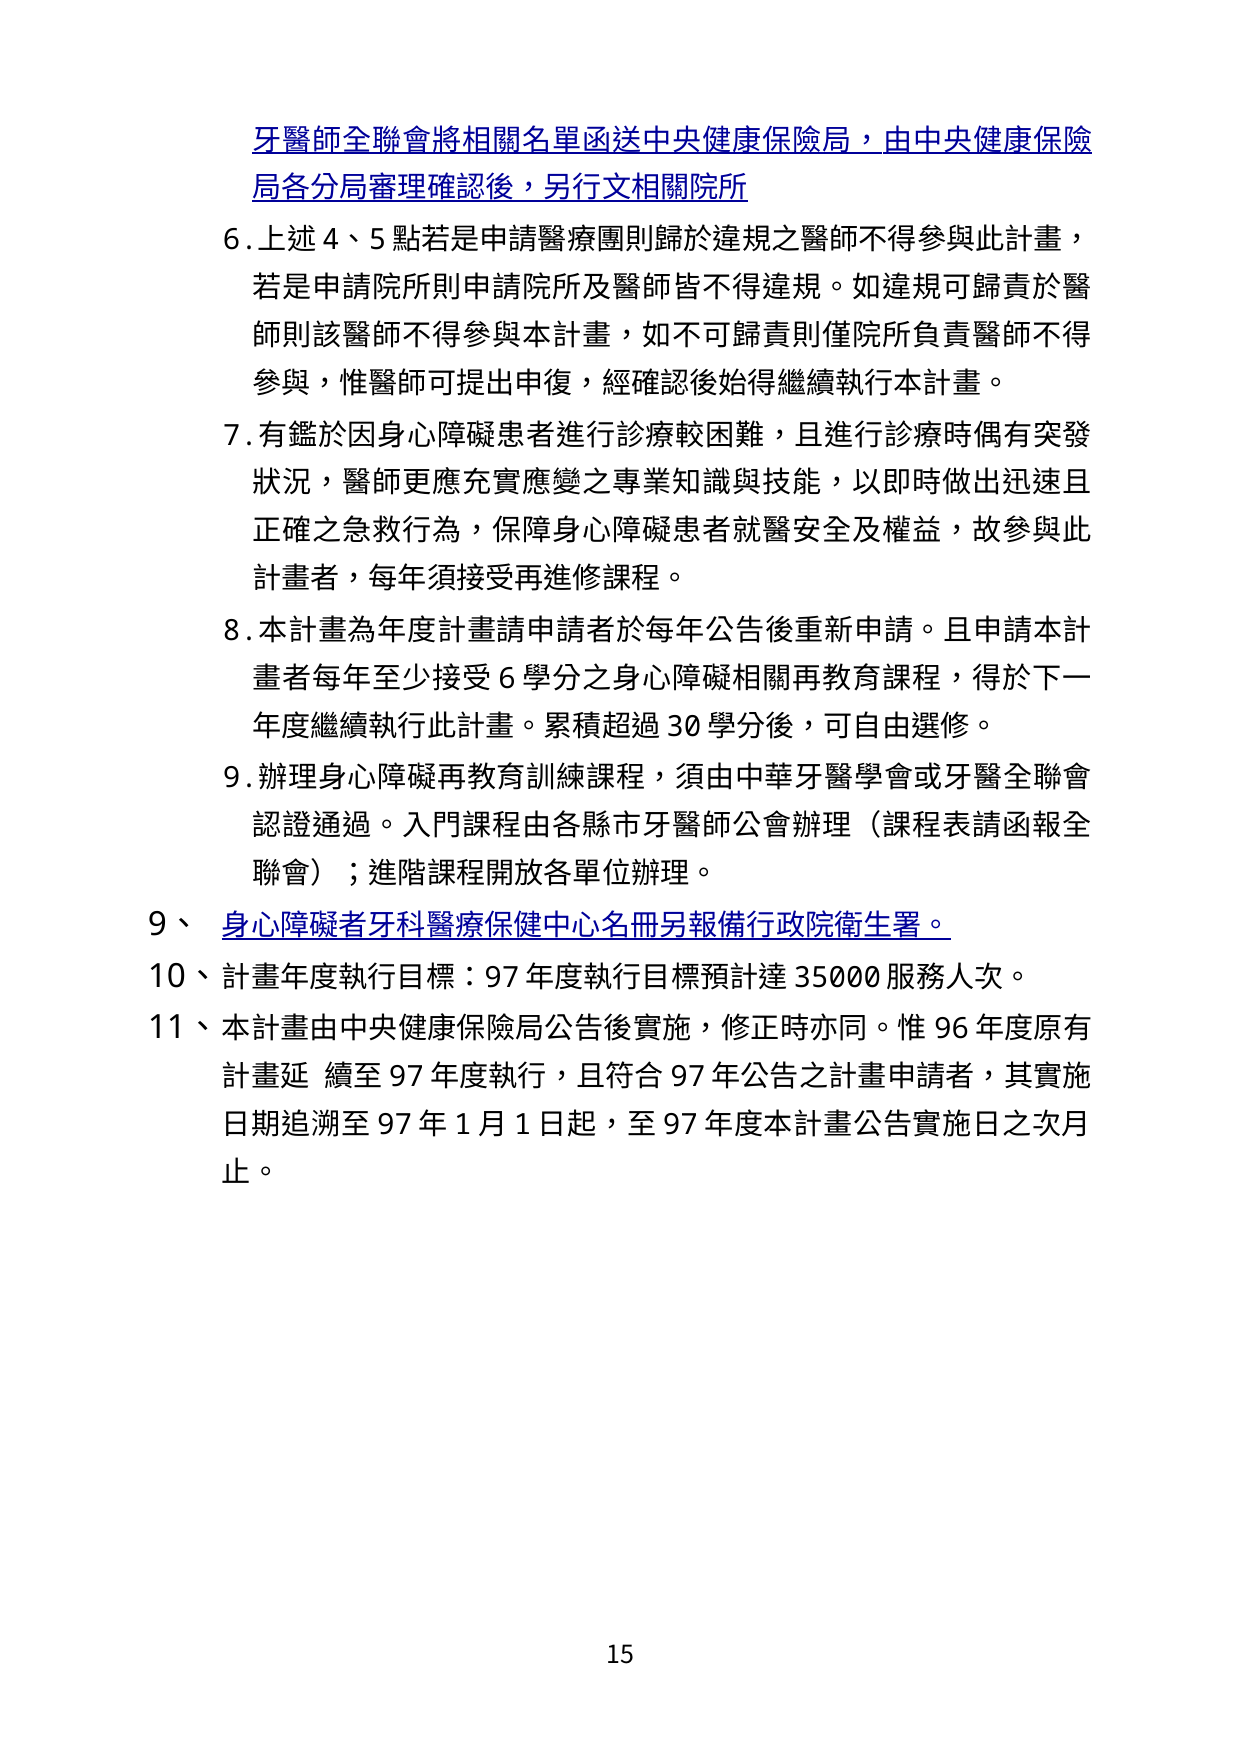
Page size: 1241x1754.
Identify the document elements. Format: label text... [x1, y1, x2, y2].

text 9.辦理身心障礙再教育訓練課程，須由中華牙醫學會或牙醫全聯會認證通過。入門課程由各縣市牙醫師公會辦理（課程表請函報全聯會）；進階課程開放各單位辦理。 [223, 749, 1092, 893]
text 6.上述4、5點若是申請醫療團則歸於違規之醫師不得參與此計畫，若是申請院所則申請院所及醫師皆不得違規。如違規可歸責於醫師則該醫師不得參與本計畫，如不可歸責則僅院所負責醫師不得參與，惟醫師可提出申復，經確認後始得繼續執行本計畫。 [223, 211, 1092, 403]
text 7.有鑑於因身心障礙患者進行診療較困難，且進行診療時偶有突發狀況，醫師更應充實應變之專業知識與技能，以即時做出迅速且正確之急救行為，保障身心障礙患者就醫安全及權益，故參與此計畫者，每年須接受再進修課程。 [223, 407, 1092, 598]
text 8.本計畫為年度計畫請申請者於每年公告後重新申請。且申請本計畫者每年至少接受6學分之身心障礙相關再教育課程，得於下一年度繼續執行此計畫。累積超過30學分後，可自由選修。 [223, 602, 1092, 746]
text 牙醫師全聯會將相關名單函送中央健康保險局，由中央健康保險局各分局審理確認後，另行文相關院所 [223, 112, 1092, 207]
list 本計畫由中央健康保險局公告後實施，修正時亦同。惟96年度原有計畫延 續至97年度執行，且符合97年公告之計畫申請者，其實施日期追溯至97年1月1日起，至97年度本計畫公告實施日之次月止。 [148, 1000, 1092, 1192]
list 計畫年度執行目標：97年度執行目標預計達35000服務人次。 [148, 949, 1092, 997]
list 身心障礙者牙科醫療保健中心名冊另報備行政院衛生署。 [148, 897, 1092, 945]
